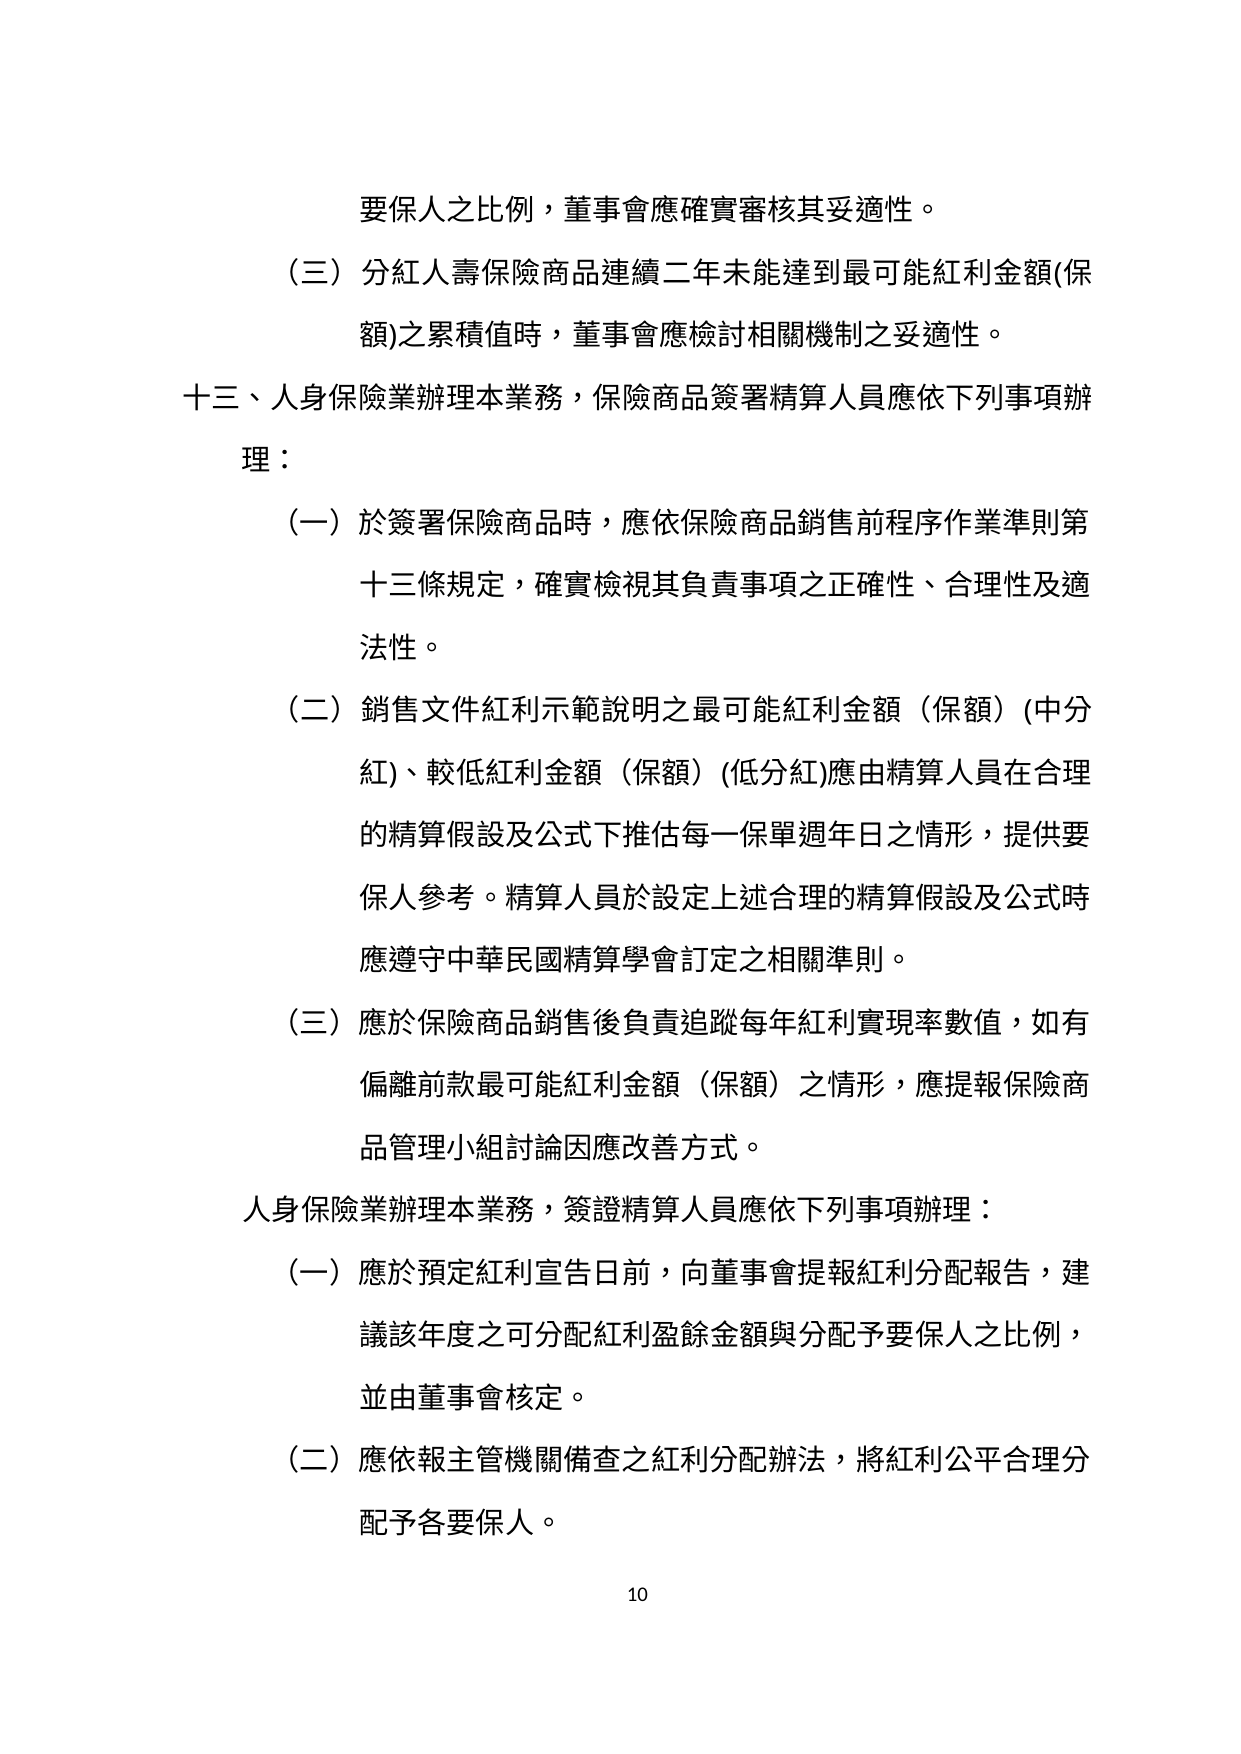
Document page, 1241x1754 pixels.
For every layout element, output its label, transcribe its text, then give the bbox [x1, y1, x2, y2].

text （三）分紅人壽保險商品連續二年未能達到最可能紅利金額(保額)之累積值時，董事會應檢討相關機制之妥適性。 [270, 239, 1092, 364]
text （一）於簽署保險商品時，應依保險商品銷售前程序作業準則第十三條規定，確實檢視其負責事項之正確性、合理性及適法性。 [270, 489, 1092, 677]
text 十三、人身保險業辦理本業務，保險商品簽署精算人員應依下列事項辦理： [182, 364, 1092, 489]
text （二）銷售文件紅利示範說明之最可能紅利金額（保額）(中分紅)、較低紅利金額（保額）(低分紅)應由精算人員在合理的精算假設及公式下推估每一保單週年日之情形，提供要保人參考。精算人員於設定上述合理的精算假設及公式時，應遵守中華民國精算學會訂定之相關準則。 [270, 677, 1092, 989]
text 要保人之比例，董事會應確實審核其妥適性。 [270, 177, 1092, 239]
text （一）應於預定紅利宣告日前，向董事會提報紅利分配報告，建議該年度之可分配紅利盈餘金額與分配予要保人之比例，並由董事會核定。 [270, 1239, 1092, 1427]
text （三）應於保險商品銷售後負責追蹤每年紅利實現率數值，如有偏離前款最可能紅利金額（保額）之情形，應提報保險商品管理小組討論因應改善方式。 [270, 989, 1092, 1177]
text （二）應依報主管機關備查之紅利分配辦法，將紅利公平合理分配予各要保人。 [270, 1427, 1092, 1552]
text 人身保險業辦理本業務，簽證精算人員應依下列事項辦理： [182, 1177, 1092, 1239]
